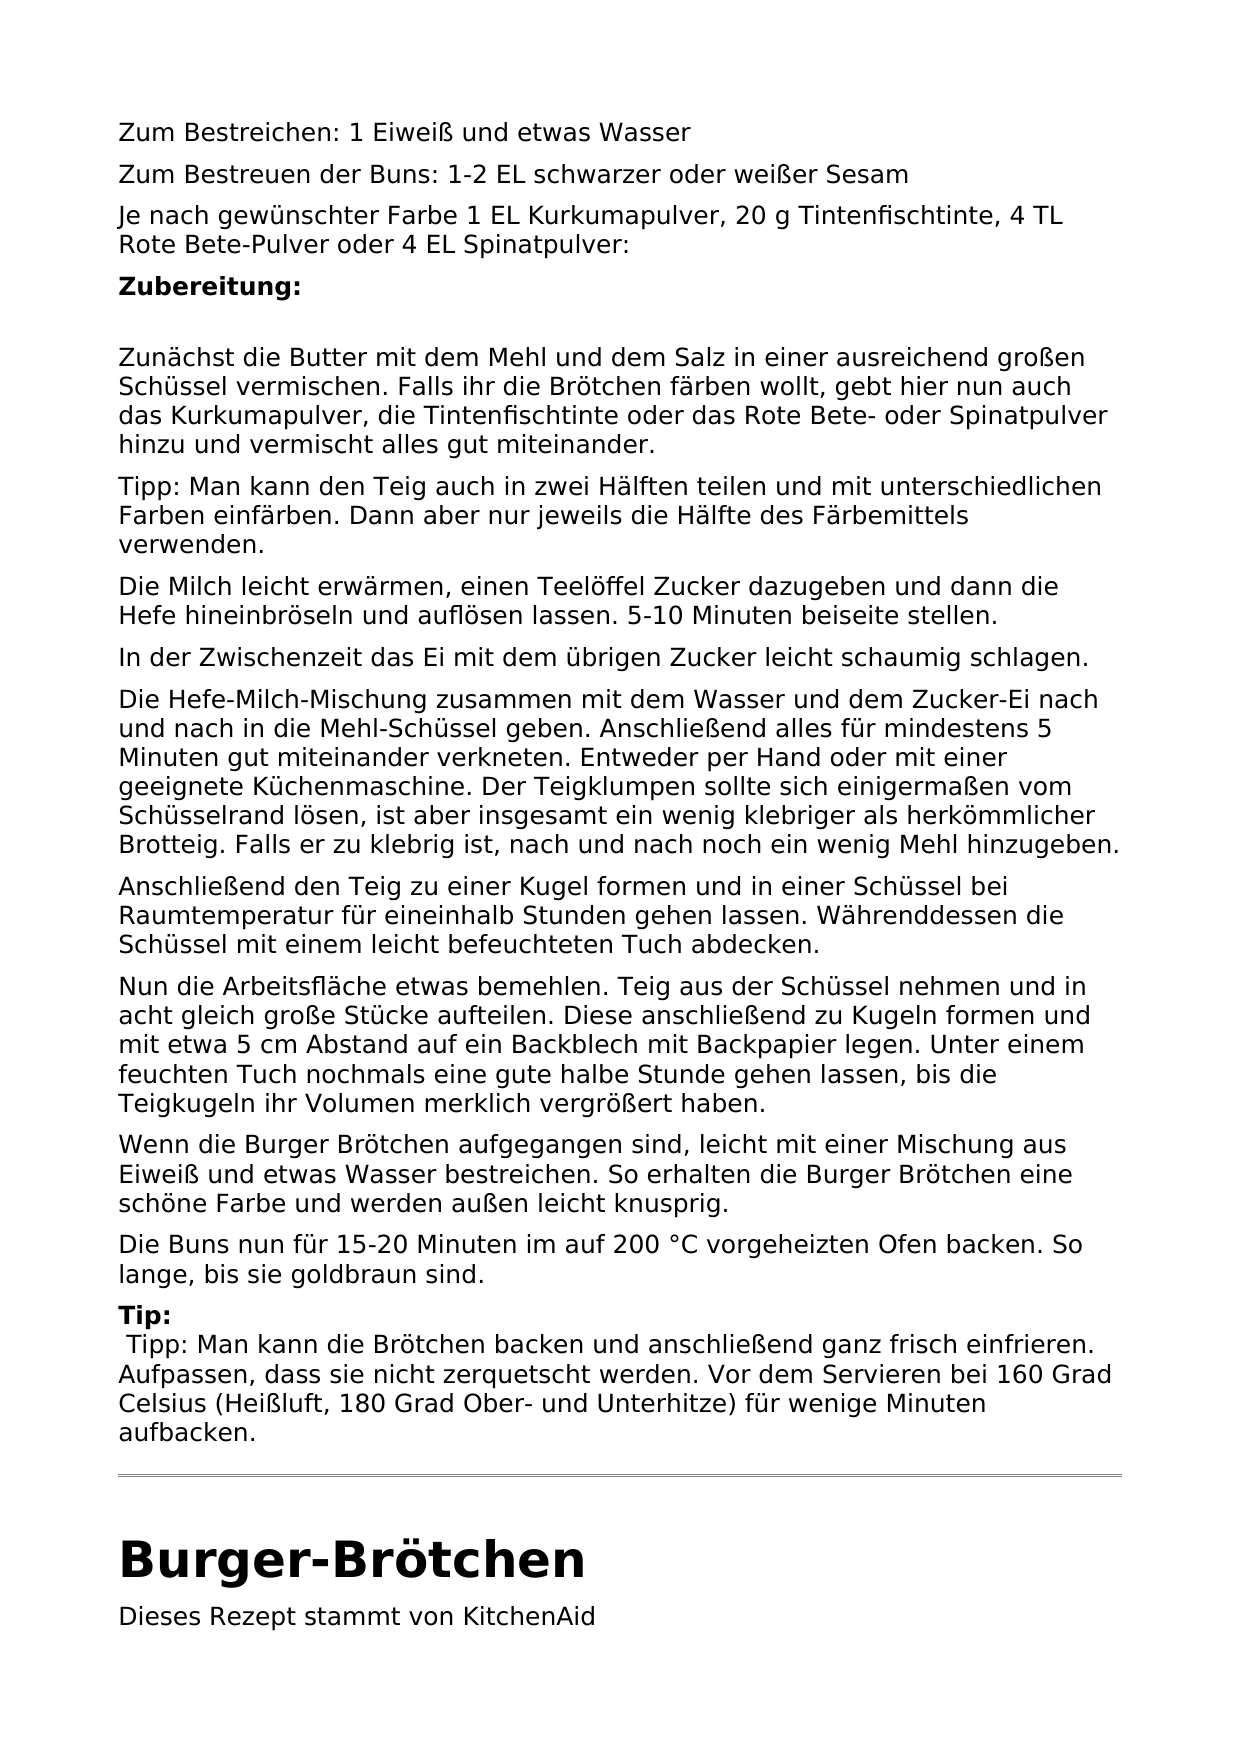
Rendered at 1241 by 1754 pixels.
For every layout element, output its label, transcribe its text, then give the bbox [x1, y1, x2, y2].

text Zum Bestreichen: 1 Eiweiß und etwas Wasser [118, 118, 1122, 147]
text Dieses Rezept stammt von KitchenAid [118, 1602, 1122, 1631]
text Anschließend den Teig zu einer Kugel formen und in einer Schüssel bei Raumtemperatur für eineinhalb Stunden gehen lassen. Währenddessen die Schüssel mit einem leicht befeuchteten Tuch abdecken. [118, 872, 1122, 960]
text Tipp: Man kann den Teig auch in zwei Hälften teilen und mit unterschiedlichen Farben einfärben. Dann aber nur jeweils die Hälfte des Färbemittels verwenden. [118, 472, 1122, 560]
text Zubereitung: [118, 272, 1122, 331]
text Tip: Tipp: Man kann die Brötchen backen und anschließend ganz frisch einfrieren. Aufpassen, dass sie nicht zerquetscht werden. Vor dem Servieren bei 160 Grad Celsius (Heißluft, 180 Grad Ober- und Unterhitze) für wenige Minuten aufbacken. [118, 1301, 1122, 1447]
text Wenn die Burger Brötchen aufgegangen sind, leicht mit einer Mischung aus Eiweiß und etwas Wasser bestreichen. So erhalten die Burger Brötchen eine schöne Farbe und werden außen leicht knusprig. [118, 1131, 1122, 1218]
text In der Zwischenzeit das Ei mit dem übrigen Zucker leicht schaumig schlagen. [118, 643, 1122, 672]
text Zunächst die Butter mit dem Mehl und dem Salz in einer ausreichend großen Schüssel vermischen. Falls ihr die Brötchen färben wollt, gebt hier nun auch das Kurkumapulver, die Tintenfischtinte oder das Rote Bete- oder Spinatpulver hinzu und vermischt alles gut miteinander. [118, 343, 1122, 460]
text Je nach gewünschter Farbe 1 EL Kurkumapulver, 20 g Tintenfischtinte, 4 TL Rote Bete-Pulver oder 4 EL Spinatpulver: [118, 201, 1122, 260]
text Zum Bestreuen der Buns: 1-2 EL schwarzer oder weißer Sesam [118, 160, 1122, 189]
text Nun die Arbeitsfläche etwas bemehlen. Teig aus der Schüssel nehmen und in acht gleich große Stücke aufteilen. Diese anschließend zu Kugeln formen und mit etwa 5 cm Abstand auf ein Backblech mit Backpapier legen. Unter einem feuchten Tuch nochmals eine gute halbe Stunde gehen lassen, bis die Teigkugeln ihr Volumen merklich vergrößert haben. [118, 972, 1122, 1118]
text Die Milch leicht erwärmen, einen Teelöffel Zucker dazugeben und dann die Hefe hineinbröseln und auflösen lassen. 5-10 Minuten beiseite stellen. [118, 572, 1122, 631]
text Die Buns nun für 15-20 Minuten im auf 200 °C vorgeheizten Ofen backen. So lange, bis sie goldbraun sind. [118, 1231, 1122, 1289]
text Die Hefe-Milch-Mischung zusammen mit dem Wasser und dem Zucker-Ei nach und nach in die Mehl-Schüssel geben. Anschließend alles für mindestens 5 Minuten gut miteinander verkneten. Entweder per Hand oder mit einer geeignete Küchenmaschine. Der Teigklumpen sollte sich einigermaßen vom Schüsselrand lösen, ist aber insgesamt ein wenig klebriger als herkömmlicher Brotteig. Falls er zu klebrig ist, nach und nach noch ein wenig Mehl hinzugeben. [118, 685, 1122, 860]
subtitle Burger-Brötchen [118, 1531, 1122, 1589]
